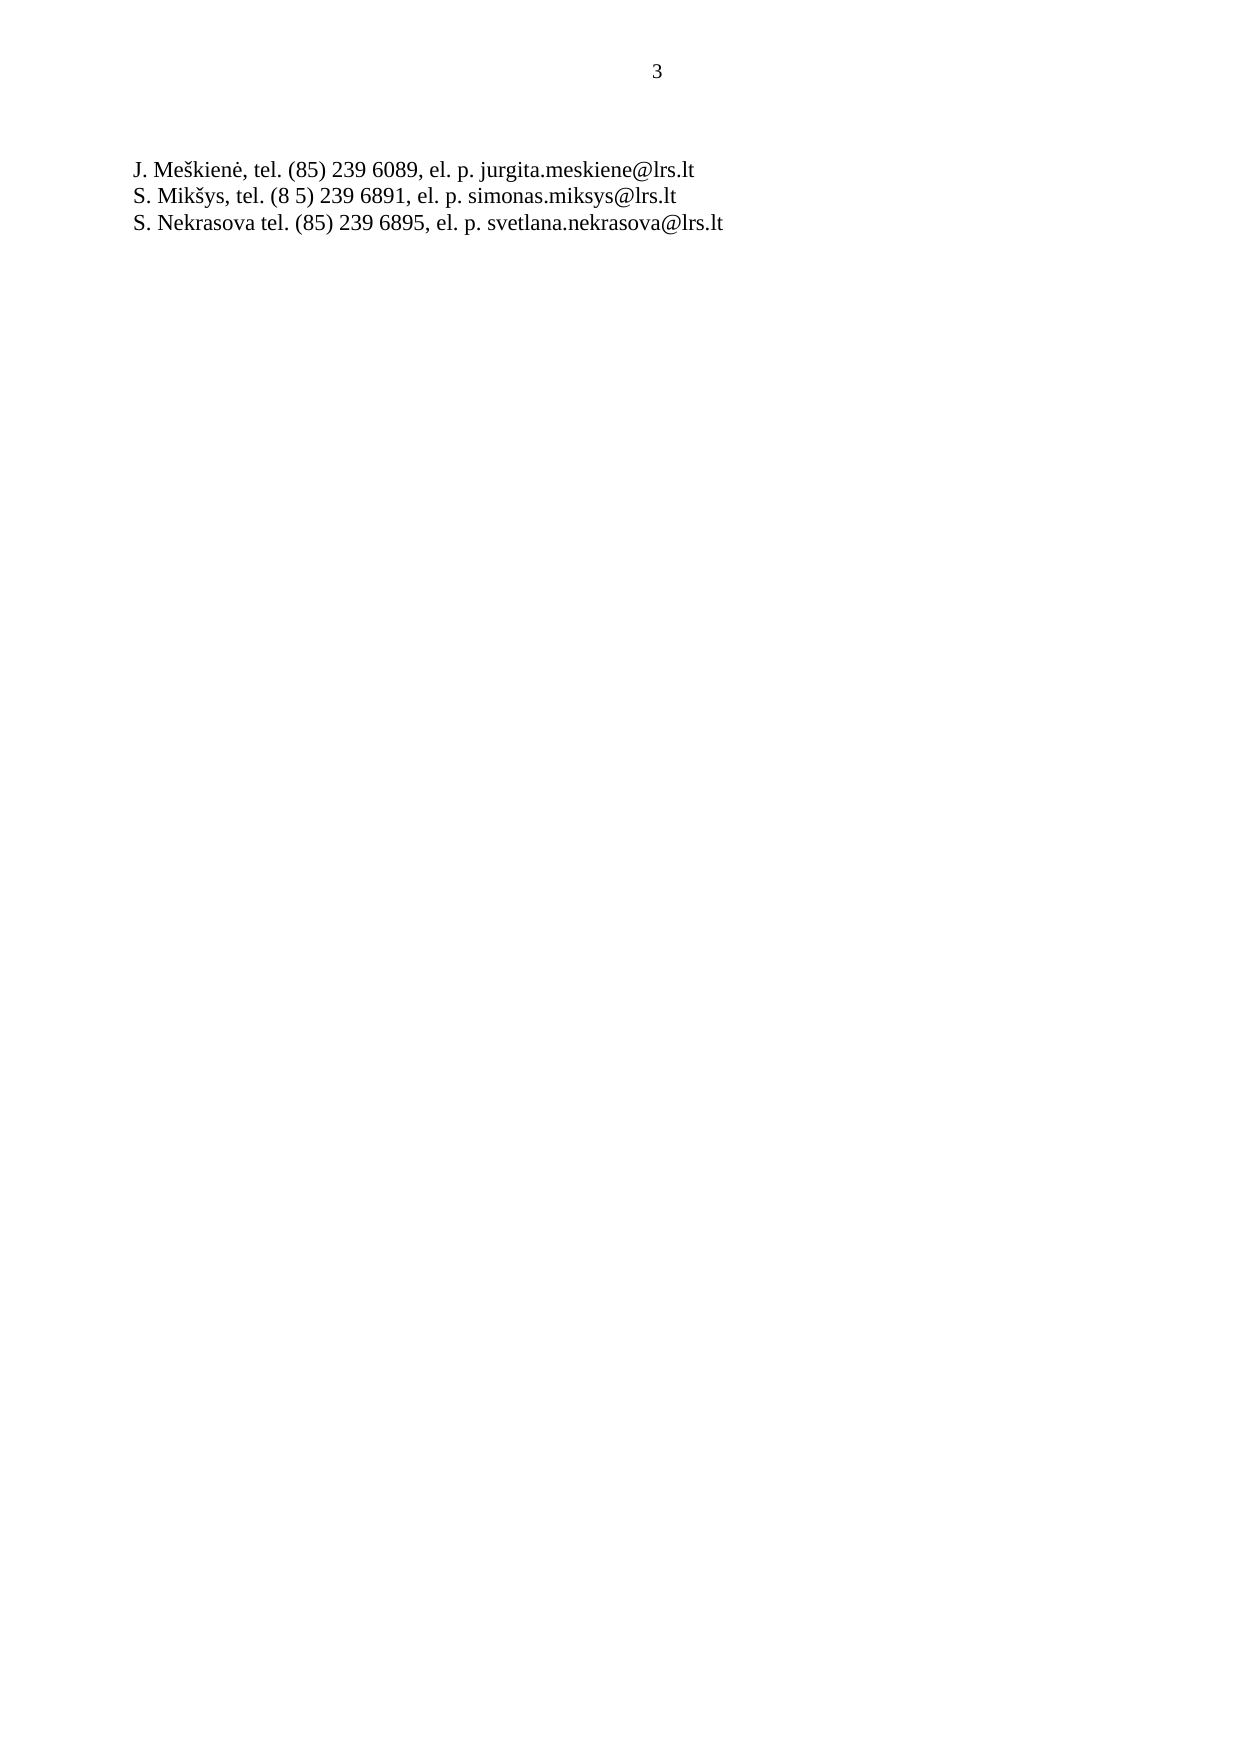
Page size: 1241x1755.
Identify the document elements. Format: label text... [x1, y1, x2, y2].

text S. Mikšys, tel. (8 5) 239 6891, el. p. simonas.miksys@lrs.lt [133, 182, 1181, 209]
text S. Nekrasova tel. (85) 239 6895, el. p. svetlana.nekrasova@lrs.lt [133, 209, 1181, 235]
text J. Meškienė, tel. (85) 239 6089, el. p. jurgita.meskiene@lrs.lt [133, 156, 1181, 182]
